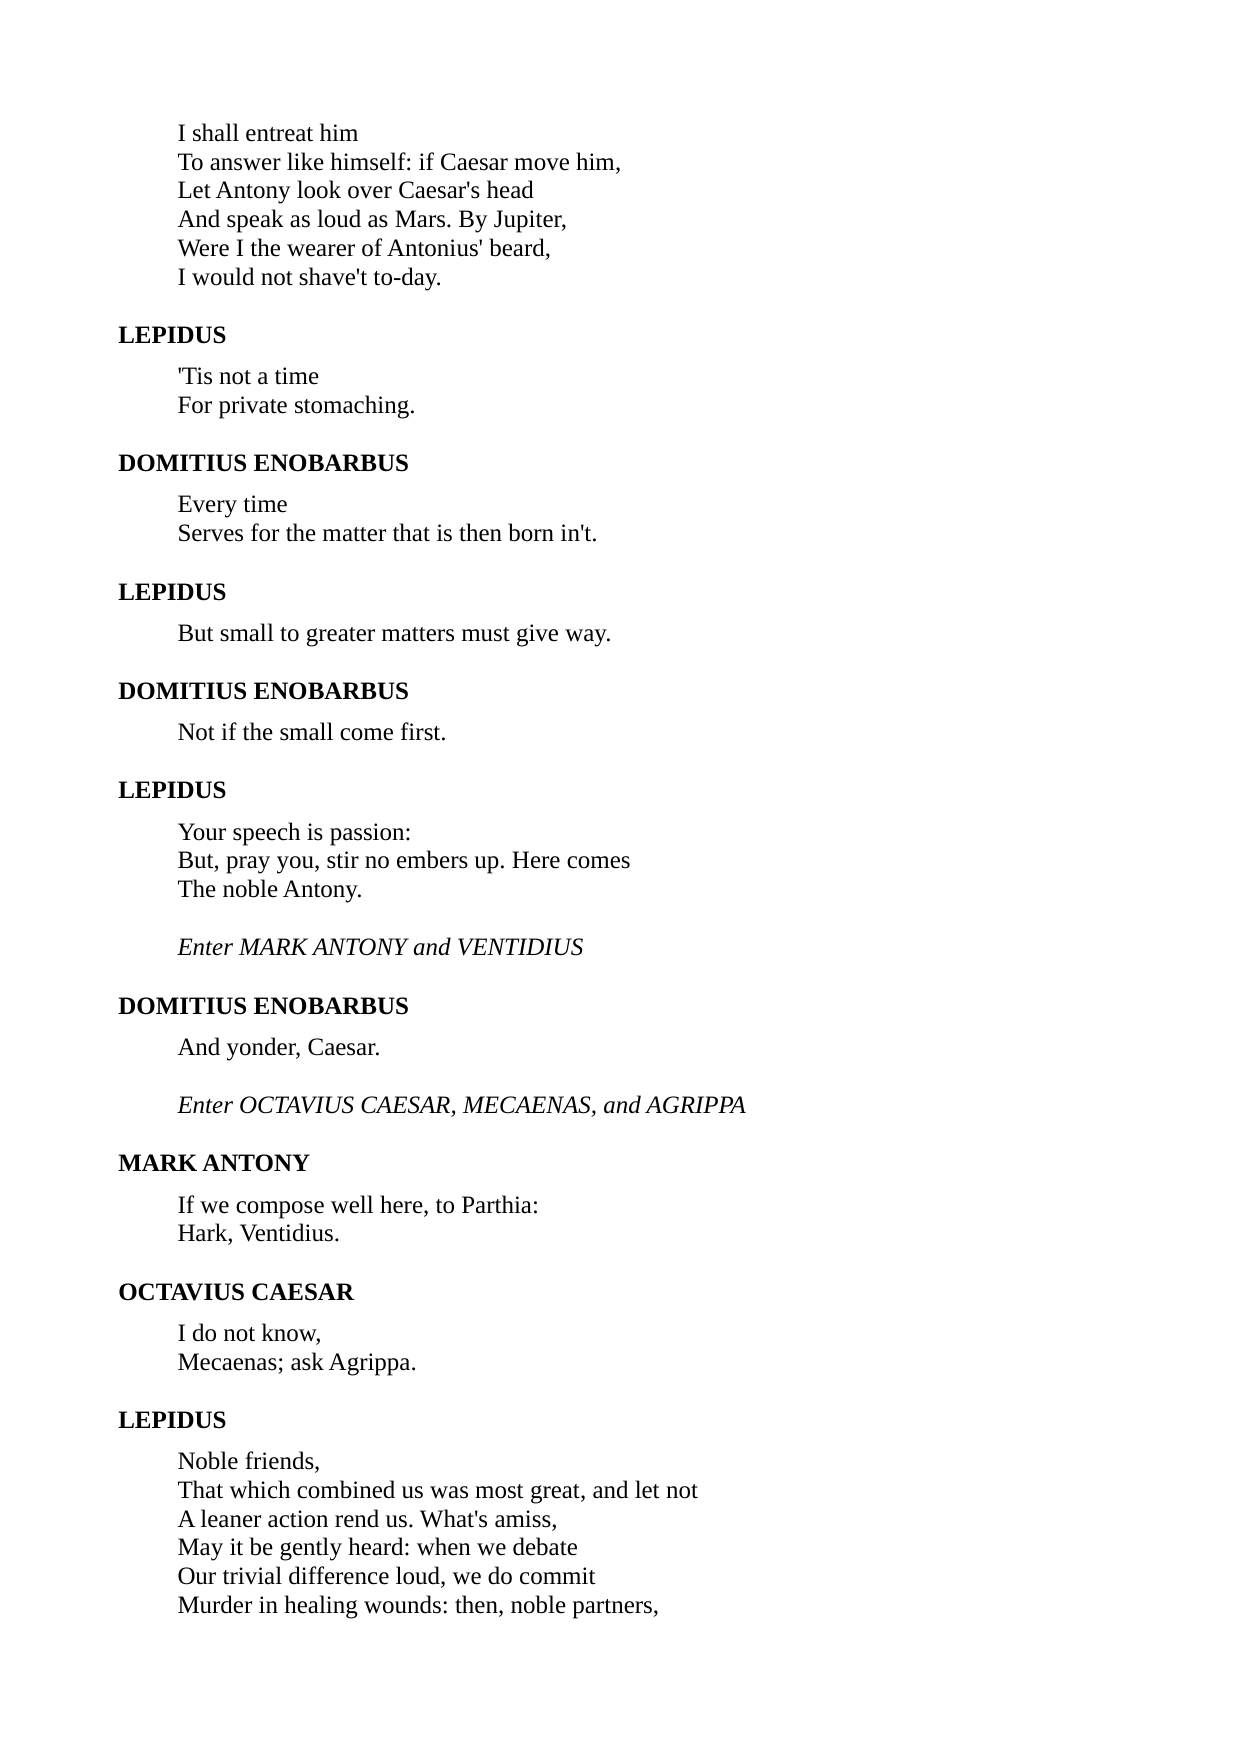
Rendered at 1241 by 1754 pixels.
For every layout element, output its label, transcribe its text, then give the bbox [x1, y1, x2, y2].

text I do not know, Mecaenas; ask Agrippa. [177, 1318, 1063, 1375]
text LEPIDUS [118, 1405, 1122, 1434]
text Every time Serves for the matter that is then born in't. [177, 489, 1063, 547]
text OCTAVIUS CAESAR [118, 1277, 1122, 1305]
text DOMITIUS ENOBARBUS [118, 448, 1122, 477]
text 'Tis not a time For private stomaching. [177, 361, 1063, 419]
text Enter OCTAVIUS CAESAR, MECAENAS, and AGRIPPA [177, 1090, 1063, 1119]
text LEPIDUS [118, 320, 1122, 349]
text But small to greater matters must give way. [177, 618, 1063, 647]
text Noble friends, That which combined us was most great, and let not A leaner action rend us. What's amiss, May it be gently heard: when we debate Our trivial difference loud, we do commit Murder in healing wounds: then, noble partners, [177, 1446, 1063, 1619]
text I shall entreat him To answer like himself: if Caesar move him, Let Antony look over Caesar's head And speak as loud as Mars. By Jupiter, Were I the wearer of Antonius' beard, I would not shave't to-day. [177, 118, 1063, 291]
text MARK ANTONY [118, 1148, 1122, 1177]
text Enter MARK ANTONY and VENTIDIUS [177, 932, 1063, 961]
text LEPIDUS [118, 577, 1122, 605]
text DOMITIUS ENOBARBUS [118, 676, 1122, 705]
text LEPIDUS [118, 776, 1122, 804]
text Not if the small come first. [177, 717, 1063, 746]
text DOMITIUS ENOBARBUS [118, 991, 1122, 1019]
text If we compose well here, to Parthia: Hark, Ventidius. [177, 1190, 1063, 1247]
text Your speech is passion: But, pray you, stir no embers up. Here comes The noble Antony. [177, 817, 1063, 903]
text And yonder, Caesar. [177, 1032, 1063, 1061]
